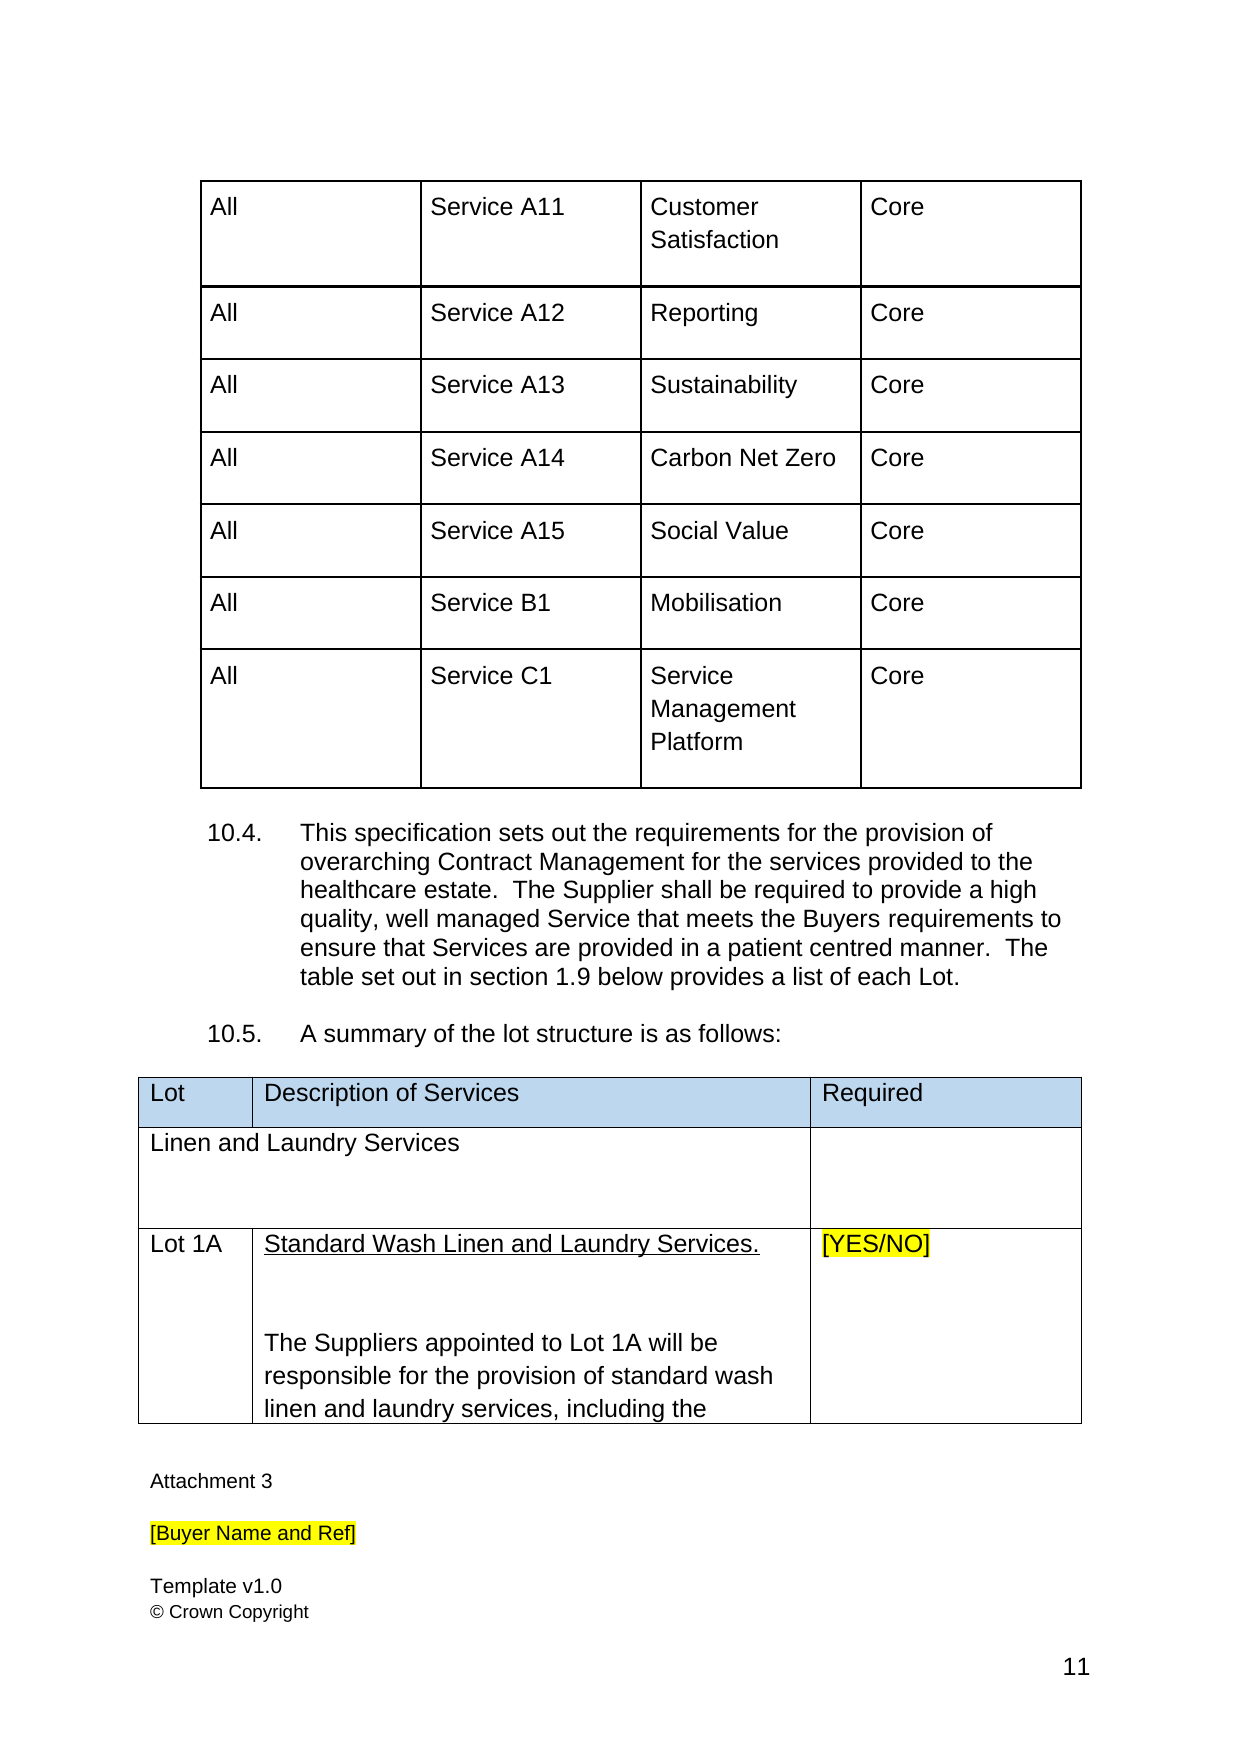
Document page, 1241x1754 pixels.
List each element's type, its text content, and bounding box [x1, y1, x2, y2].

table_cell Linen and Laundry Services [139, 1128, 810, 1228]
table_cell Service Management Platform [642, 650, 860, 787]
table_cell All [202, 650, 420, 787]
table_cell Sustainability [642, 360, 860, 431]
table_cell Reporting [642, 288, 860, 358]
table_header Lot [139, 1078, 252, 1127]
table_cell All [202, 182, 420, 285]
table_cell Service A12 [422, 288, 640, 358]
table_cell All [202, 360, 420, 431]
table_cell Carbon Net Zero [642, 433, 860, 503]
table_cell Customer Satisfaction [642, 182, 860, 285]
table_cell Service A13 [422, 360, 640, 431]
table_cell Core [862, 360, 1080, 431]
table_cell All [202, 578, 420, 648]
table_header Description of Services [253, 1078, 810, 1127]
table_cell Core [862, 433, 1080, 503]
table_cell All [202, 288, 420, 358]
table_header Required [811, 1078, 1081, 1127]
table_cell Lot 1A [139, 1229, 252, 1423]
list This specification sets out the requirements for the provision of overarching Contract Management for the services provided to the healthcare estate. The Supplier shall be required to provide a high quality, well managed Service that meets the Buyers requirements to ensure that Services are provided in a patient centred manner. The table set out in section 1.9 below provides a list of each Lot. [262, 818, 1090, 990]
table_cell All [202, 433, 420, 503]
table_cell Social Value [642, 505, 860, 576]
table_cell Core [862, 578, 1080, 648]
table_cell Core [862, 288, 1080, 358]
table_cell Service B1 [422, 578, 640, 648]
table_cell All [202, 505, 420, 576]
table_cell [YES/NO] [811, 1229, 1081, 1423]
table_cell Service A14 [422, 433, 640, 503]
table_cell Service A15 [422, 505, 640, 576]
table_cell Service A11 [422, 182, 640, 285]
list A summary of the lot structure is as follows: [262, 1019, 1090, 1048]
table_cell Mobilisation [642, 578, 860, 648]
table_cell Core [862, 182, 1080, 285]
table_cell Core [862, 650, 1080, 787]
table_cell Standard Wash Linen and Laundry Services. The Suppliers appointed to Lot 1A will be responsible for the provision of standard wash linen and laundry services, including the [253, 1229, 810, 1423]
table_cell Core [862, 505, 1080, 576]
table_cell [811, 1128, 1081, 1228]
table_cell Service C1 [422, 650, 640, 787]
